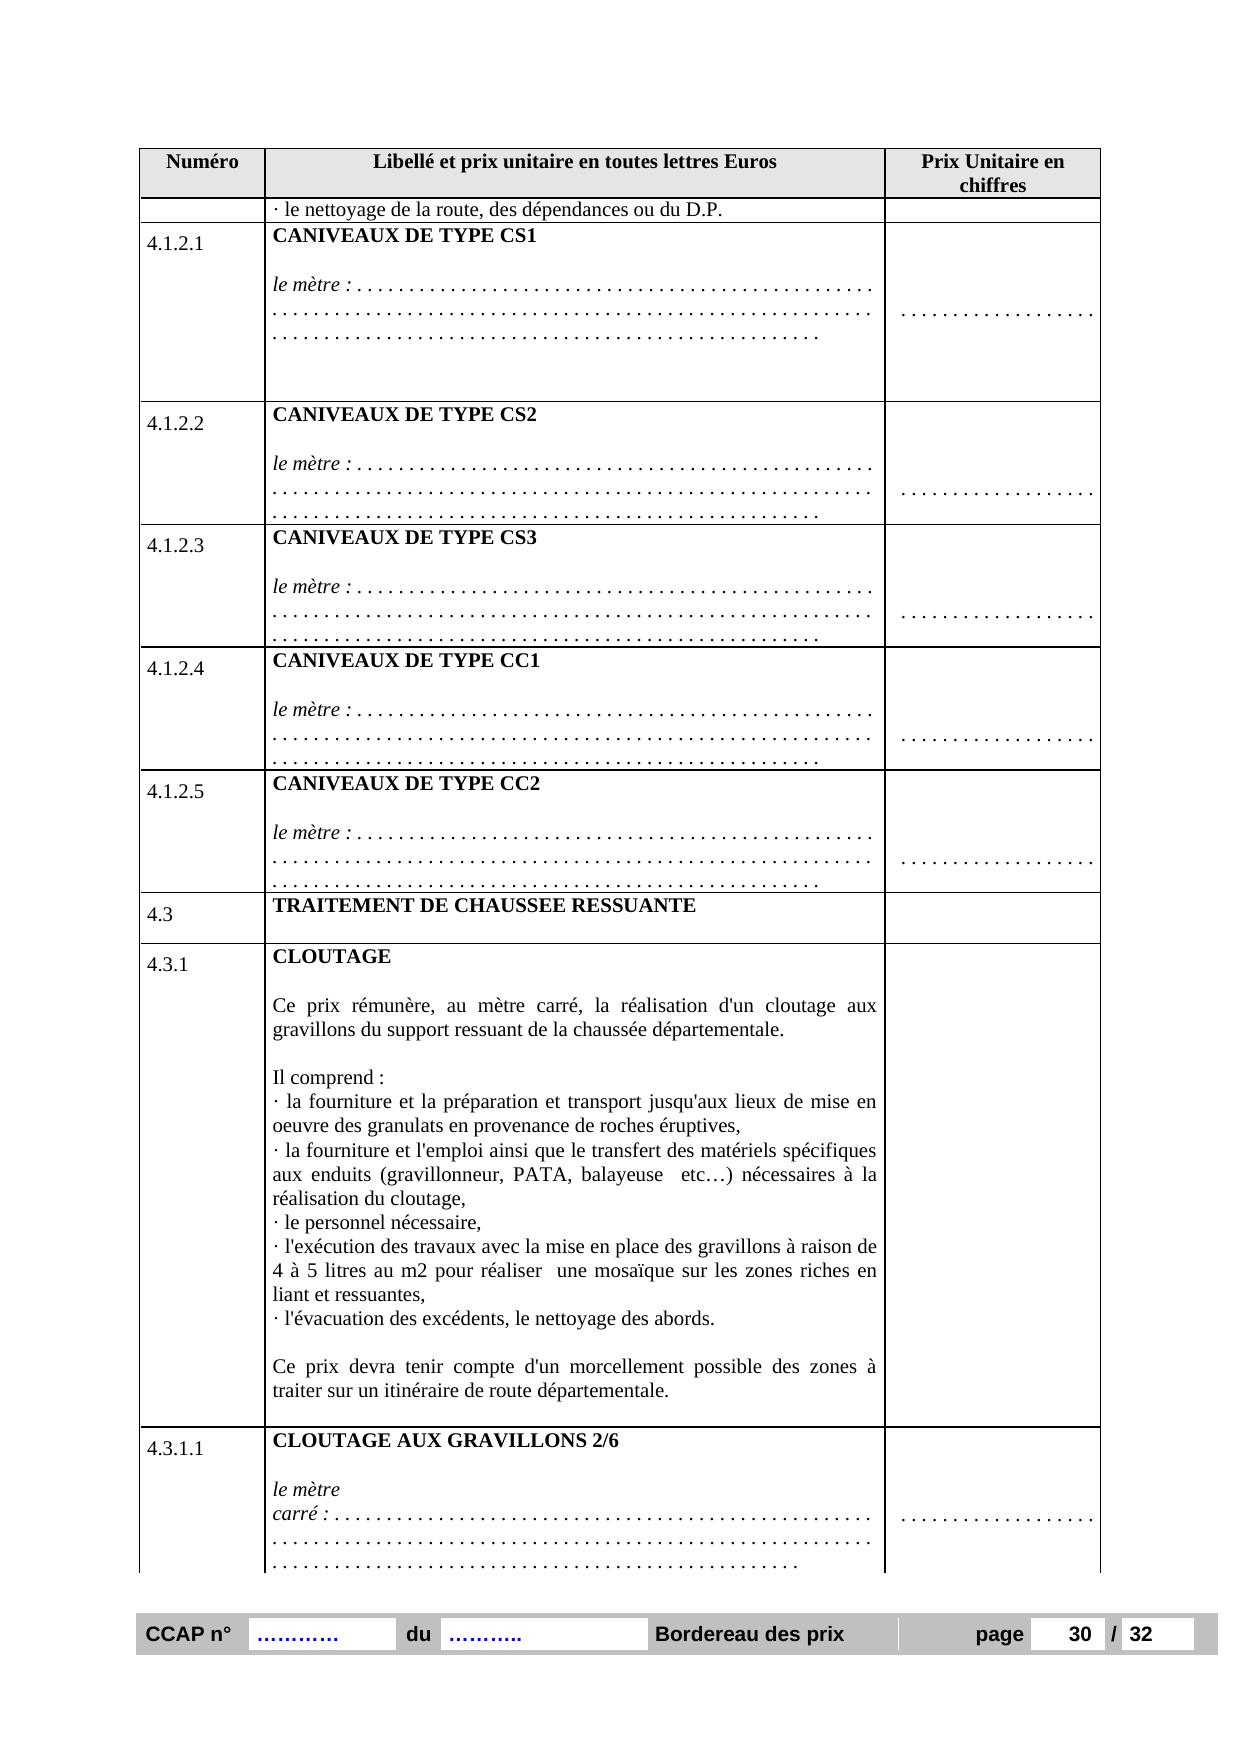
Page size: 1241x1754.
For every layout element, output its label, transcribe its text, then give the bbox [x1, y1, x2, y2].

table_cell le mètre : . . . . . . . . . . . . . . . . . . . . . . . . . . . . . . . . . . . . . . . . . . . . . . . . . . . . . . . . . . . . . . . . . . . . . . . . . . . . . . . . . . . . . . . . . . . . . . . . . . . . . . . . . . . . . . . . . . . . . . . . . . . . . . . . . . . . . . . . . . . . . . . . . . . . . . . . . . . . . . . . . [266, 272, 884, 401]
table_cell [886, 893, 1100, 942]
table_header Numéro [140, 149, 264, 197]
table_cell [140, 1477, 264, 1573]
table_cell . . . . . . . . . . . . . . . . . . . [886, 574, 1100, 646]
table_header Prix Unitaire en chiffres [886, 149, 1100, 197]
table_cell CANIVEAUX DE TYPE CC1 [266, 648, 884, 697]
table_cell [140, 993, 264, 1426]
table_cell CLOUTAGE AUX GRAVILLONS 2/6 [266, 1428, 884, 1477]
table_cell [886, 402, 1100, 451]
table_cell CANIVEAUX DE TYPE CS3 [266, 525, 884, 574]
table_cell . . . . . . . . . . . . . . . . . . . [886, 451, 1100, 523]
table_cell 4.1.2.2 [140, 402, 264, 451]
table_cell . . . . . . . . . . . . . . . . . . . [886, 1477, 1100, 1573]
table_header Libellé et prix unitaire en toutes lettres Euros [266, 149, 884, 197]
table_cell 4.1.2.4 [140, 647, 264, 697]
table_cell [140, 820, 264, 892]
table_cell le mètre : . . . . . . . . . . . . . . . . . . . . . . . . . . . . . . . . . . . . . . . . . . . . . . . . . . . . . . . . . . . . . . . . . . . . . . . . . . . . . . . . . . . . . . . . . . . . . . . . . . . . . . . . . . . . . . . . . . . . . . . . . . . . . . . . . . . . . . . . . . . . . . . . . . . . . . . . . . . . . . . . . [266, 451, 884, 523]
table_cell 4.3 [140, 893, 264, 942]
table_cell 4.1.2.5 [140, 770, 264, 820]
table_cell · le nettoyage de la route, des dépendances ou du D.P. [266, 199, 884, 221]
table_cell CLOUTAGE [266, 944, 884, 993]
table_cell le mètre carré : . . . . . . . . . . . . . . . . . . . . . . . . . . . . . . . . . . . . . . . . . . . . . . . . . . . . . . . . . . . . . . . . . . . . . . . . . . . . . . . . . . . . . . . . . . . . . . . . . . . . . . . . . . . . . . . . . . . . . . . . . . . . . . . . . . . . . . . . . . . . . . . . . . . . . . . . . . . . . . . . . [266, 1477, 884, 1573]
table_cell 4.3.1 [140, 944, 264, 993]
table_cell 4.1.2.3 [140, 525, 264, 574]
table_cell [886, 1428, 1100, 1477]
table_cell [886, 199, 1100, 221]
table_cell [886, 525, 1100, 574]
table_cell 4.3.1.1 [140, 1427, 264, 1477]
table_cell CANIVEAUX DE TYPE CS1 [266, 223, 884, 272]
table_cell [140, 451, 264, 523]
table_cell CANIVEAUX DE TYPE CS2 [266, 402, 884, 451]
table_cell le mètre : . . . . . . . . . . . . . . . . . . . . . . . . . . . . . . . . . . . . . . . . . . . . . . . . . . . . . . . . . . . . . . . . . . . . . . . . . . . . . . . . . . . . . . . . . . . . . . . . . . . . . . . . . . . . . . . . . . . . . . . . . . . . . . . . . . . . . . . . . . . . . . . . . . . . . . . . . . . . . . . . . [266, 574, 884, 646]
table_cell le mètre : . . . . . . . . . . . . . . . . . . . . . . . . . . . . . . . . . . . . . . . . . . . . . . . . . . . . . . . . . . . . . . . . . . . . . . . . . . . . . . . . . . . . . . . . . . . . . . . . . . . . . . . . . . . . . . . . . . . . . . . . . . . . . . . . . . . . . . . . . . . . . . . . . . . . . . . . . . . . . . . . . [266, 697, 884, 769]
table_cell [886, 223, 1100, 272]
table_cell [886, 993, 1100, 1426]
table_cell [886, 944, 1100, 993]
table_cell TRAITEMENT DE CHAUSSEE RESSUANTE [266, 893, 884, 942]
table_cell [140, 272, 264, 401]
table_cell [140, 697, 264, 769]
table_cell Ce prix rémunère, au mètre carré, la réalisation d'un cloutage aux gravillons du support ressuant de la chaussée départementale. Il comprend : · la fourniture et la préparation et transport jusqu'aux lieux de mise en oeuvre des granulats en provenance de roches éruptives, · la fourniture et l'emploi ainsi que le transfert des matériels spécifiques aux enduits (gravillonneur, PATA, balayeuse etc…) nécessaires à la réalisation du cloutage, · le personnel nécessaire, · l'exécution des travaux avec la mise en place des gravillons à raison de 4 à 5 litres au m2 pour réaliser une mosaïque sur les zones riches en liant et ressuantes, · l'évacuation des excédents, le nettoyage des abords. Ce prix devra tenir compte d'un morcellement possible des zones à traiter sur un itinéraire de route départementale. [266, 993, 884, 1426]
table_cell . . . . . . . . . . . . . . . . . . . [886, 820, 1100, 892]
table_cell CANIVEAUX DE TYPE CC2 [266, 771, 884, 820]
table_cell [140, 198, 264, 221]
table_cell . . . . . . . . . . . . . . . . . . . [886, 272, 1100, 401]
table_cell [886, 648, 1100, 697]
table_cell le mètre : . . . . . . . . . . . . . . . . . . . . . . . . . . . . . . . . . . . . . . . . . . . . . . . . . . . . . . . . . . . . . . . . . . . . . . . . . . . . . . . . . . . . . . . . . . . . . . . . . . . . . . . . . . . . . . . . . . . . . . . . . . . . . . . . . . . . . . . . . . . . . . . . . . . . . . . . . . . . . . . . . [266, 820, 884, 892]
table_cell [140, 574, 264, 646]
table_cell . . . . . . . . . . . . . . . . . . . [886, 697, 1100, 769]
table_cell 4.1.2.1 [140, 223, 264, 272]
table_cell [886, 771, 1100, 820]
